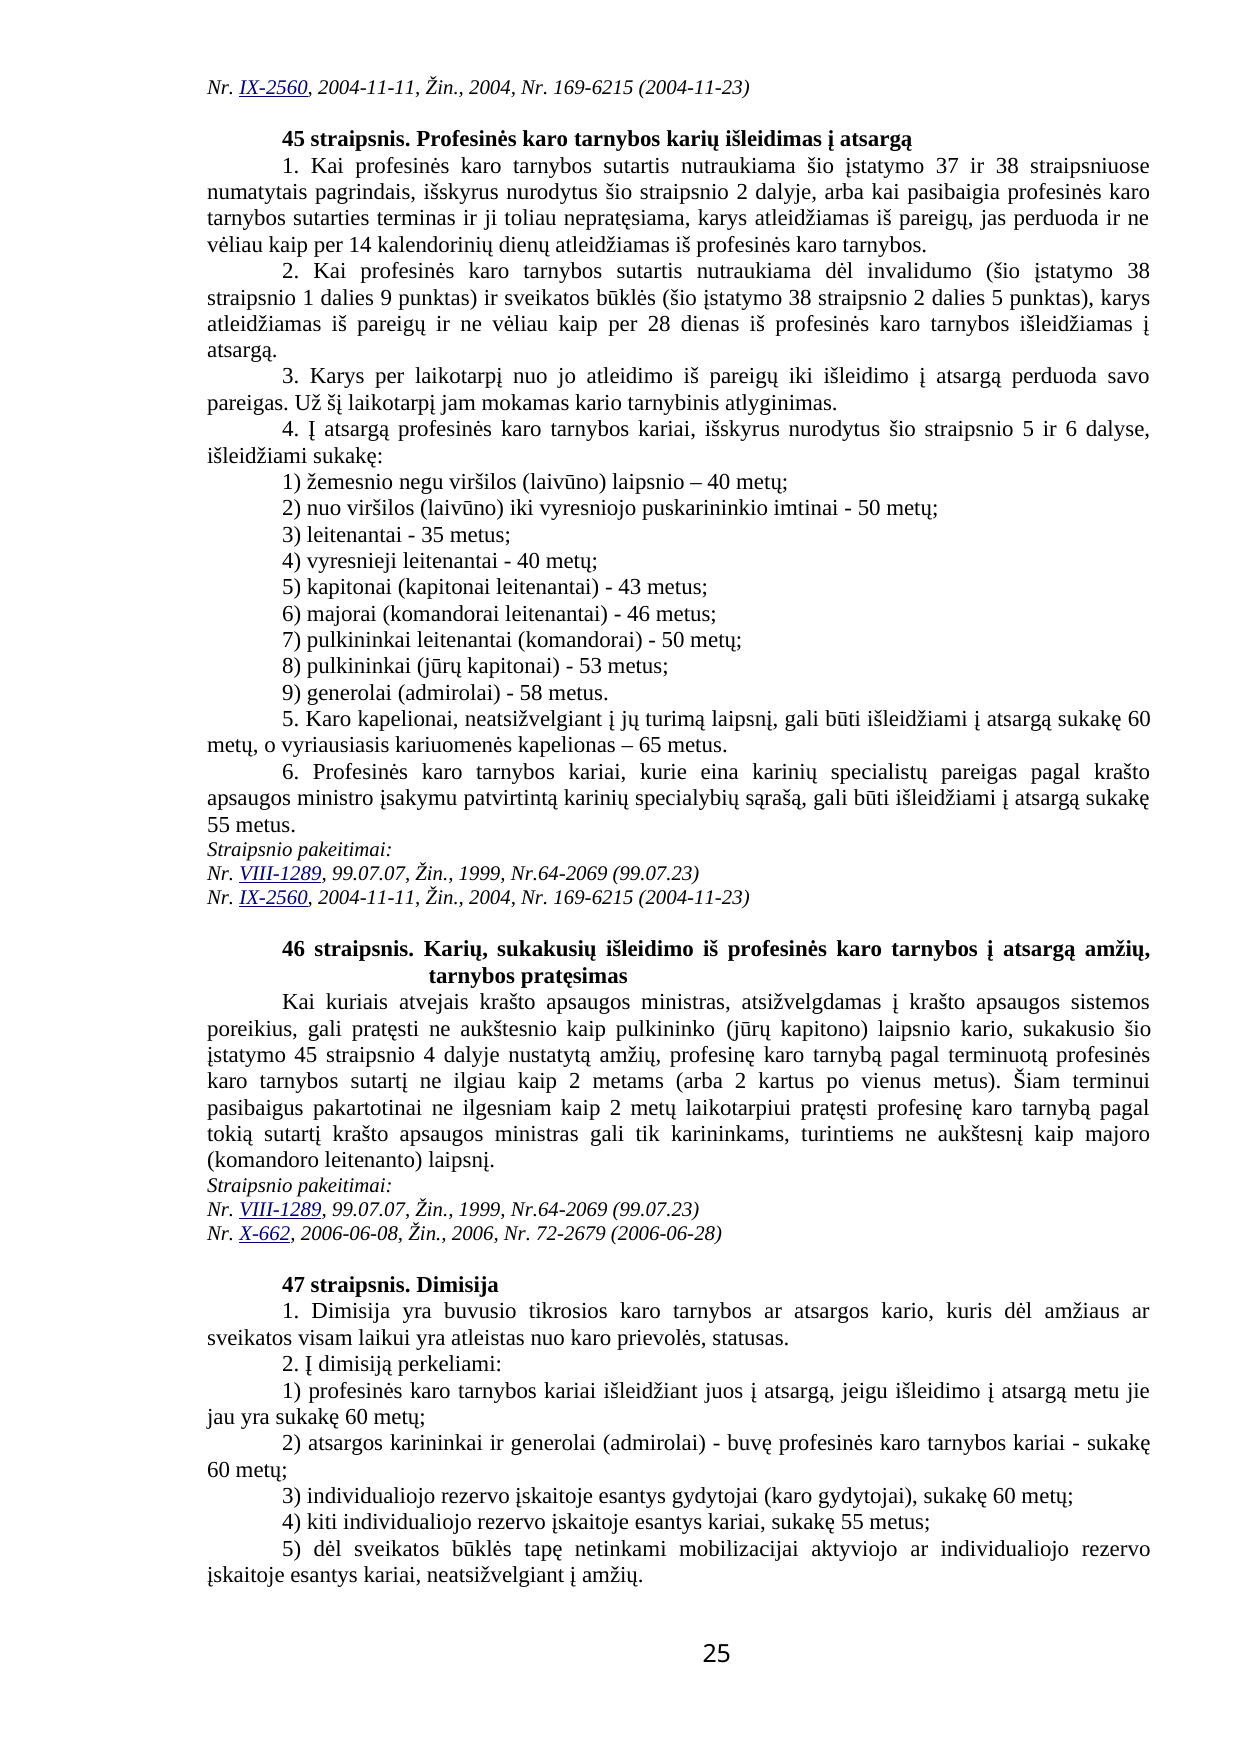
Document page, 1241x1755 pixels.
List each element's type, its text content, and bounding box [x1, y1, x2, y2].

text Nr. X-662, 2006-06-08, Žin., 2006, Nr. 72-2679 (2006-06-28) [207, 1221, 1152, 1245]
text Straipsnio pakeitimai: [207, 837, 1152, 861]
text Nr. VIII-1289, 99.07.07, Žin., 1999, Nr.64-2069 (99.07.23) [207, 861, 1152, 885]
text 3) individualiojo rezervo įskaitoje esantys gydytojai (karo gydytojai), sukakę 60 metų; [207, 1482, 1152, 1508]
text 4) vyresnieji leitenantai - 40 metų; [207, 547, 1152, 573]
text 2) atsargos karininkai ir generolai (admirolai) - buvę profesinės karo tarnybos kariai - sukakę 60 metų; [207, 1429, 1152, 1482]
text 4) kiti individualiojo rezervo įskaitoje esantys kariai, sukakę 55 metus; [207, 1508, 1152, 1535]
text 7) pulkininkai leitenantai (komandorai) - 50 metų; [207, 626, 1152, 652]
text 1. Kai profesinės karo tarnybos sutartis nutraukiama šio įstatymo 37 ir 38 straipsniuose numatytais pagrindais, išskyrus nurodytus šio straipsnio 2 dalyje, arba kai pasibaigia profesinės karo tarnybos sutarties terminas ir ji toliau nepratęsiama, karys atleidžiamas iš pareigų, jas perduoda ir ne vėliau kaip per 14 kalendorinių dienų atleidžiamas iš profesinės karo tarnybos. [207, 152, 1152, 257]
text 2. Kai profesinės karo tarnybos sutartis nutraukiama dėl invalidumo (šio įstatymo 38 straipsnio 1 dalies 9 punktas) ir sveikatos būklės (šio įstatymo 38 straipsnio 2 dalies 5 punktas), karys atleidžiamas iš pareigų ir ne vėliau kaip per 28 dienas iš profesinės karo tarnybos išleidžiamas į atsargą. [207, 257, 1152, 363]
text 2. Į dimisiją perkeliami: [207, 1350, 1152, 1377]
text Nr. VIII-1289, 99.07.07, Žin., 1999, Nr.64-2069 (99.07.23) [207, 1197, 1152, 1221]
text 5) kapitonai (kapitonai leitenantai) - 43 metus; [207, 573, 1152, 600]
text 5) dėl sveikatos būklės tapę netinkami mobilizacijai aktyviojo ar individualiojo rezervo įskaitoje esantys kariai, neatsižvelgiant į amžių. [207, 1535, 1152, 1587]
text 8) pulkininkai (jūrų kapitonai) - 53 metus; [207, 652, 1152, 679]
text Kai kuriais atvejais krašto apsaugos ministras, atsižvelgdamas į krašto apsaugos sistemos poreikius, gali pratęsti ne aukštesnio kaip pulkininko (jūrų kapitono) laipsnio kario, sukakusio šio įstatymo 45 straipsnio 4 dalyje nustatytą amžių, profesinę karo tarnybą pagal terminuotą profesinės karo tarnybos sutartį ne ilgiau kaip 2 metams (arba 2 kartus po vienus metus). Šiam terminui pasibaigus pakartotinai ne ilgesniam kaip 2 metų laikotarpiui pratęsti profesinę karo tarnybą pagal tokią sutartį krašto apsaugos ministras gali tik karininkams, turintiems ne aukštesnį kaip majoro (komandoro leitenanto) laipsnį. [207, 988, 1152, 1173]
text 1) žemesnio negu viršilos (laivūno) laipsnio – 40 metų; [207, 468, 1152, 494]
text 6) majorai (komandorai leitenantai) - 46 metus; [207, 600, 1152, 626]
text 9) generolai (admirolai) - 58 metus. [207, 679, 1152, 705]
text 47 straipsnis. Dimisija [207, 1271, 1152, 1298]
text 1) profesinės karo tarnybos kariai išleidžiant juos į atsargą, jeigu išleidimo į atsargą metu jie jau yra sukakę 60 metų; [207, 1377, 1152, 1429]
text 1. Dimisija yra buvusio tikrosios karo tarnybos ar atsargos kario, kuris dėl amžiaus ar sveikatos visam laikui yra atleistas nuo karo prievolės, statusas. [207, 1298, 1152, 1350]
text 3) leitenantai - 35 metus; [207, 521, 1152, 547]
text 2) nuo viršilos (laivūno) iki vyresniojo puskarininkio imtinai - 50 metų; [207, 494, 1152, 521]
text Straipsnio pakeitimai: [207, 1173, 1152, 1197]
text Nr. IX-2560, 2004-11-11, Žin., 2004, Nr. 169-6215 (2004-11-23) [207, 885, 1152, 909]
text 6. Profesinės karo tarnybos kariai, kurie eina karinių specialistų pareigas pagal krašto apsaugos ministro įsakymu patvirtintą karinių specialybių sąrašą, gali būti išleidžiami į atsargą sukakę 55 metus. [207, 758, 1152, 837]
text Nr. IX-2560, 2004-11-11, Žin., 2004, Nr. 169-6215 (2004-11-23) [207, 75, 1152, 99]
text 5. Karo kapelionai, neatsižvelgiant į jų turimą laipsnį, gali būti išleidžiami į atsargą sukakę 60 metų, o vyriausiasis kariuomenės kapelionas – 65 metus. [207, 705, 1152, 758]
text 46 straipsnis. Karių, sukakusių išleidimo iš profesinės karo tarnybos į atsargą amžių, tarnybos pratęsimas [282, 936, 1152, 988]
text 45 straipsnis. Profesinės karo tarnybos karių išleidimas į atsargą [207, 125, 1152, 152]
text 3. Karys per laikotarpį nuo jo atleidimo iš pareigų iki išleidimo į atsargą perduoda savo pareigas. Už šį laikotarpį jam mokamas kario tarnybinis atlyginimas. [207, 363, 1152, 415]
text 4. Į atsargą profesinės karo tarnybos kariai, išskyrus nurodytus šio straipsnio 5 ir 6 dalyse, išleidžiami sukakę: [207, 415, 1152, 468]
